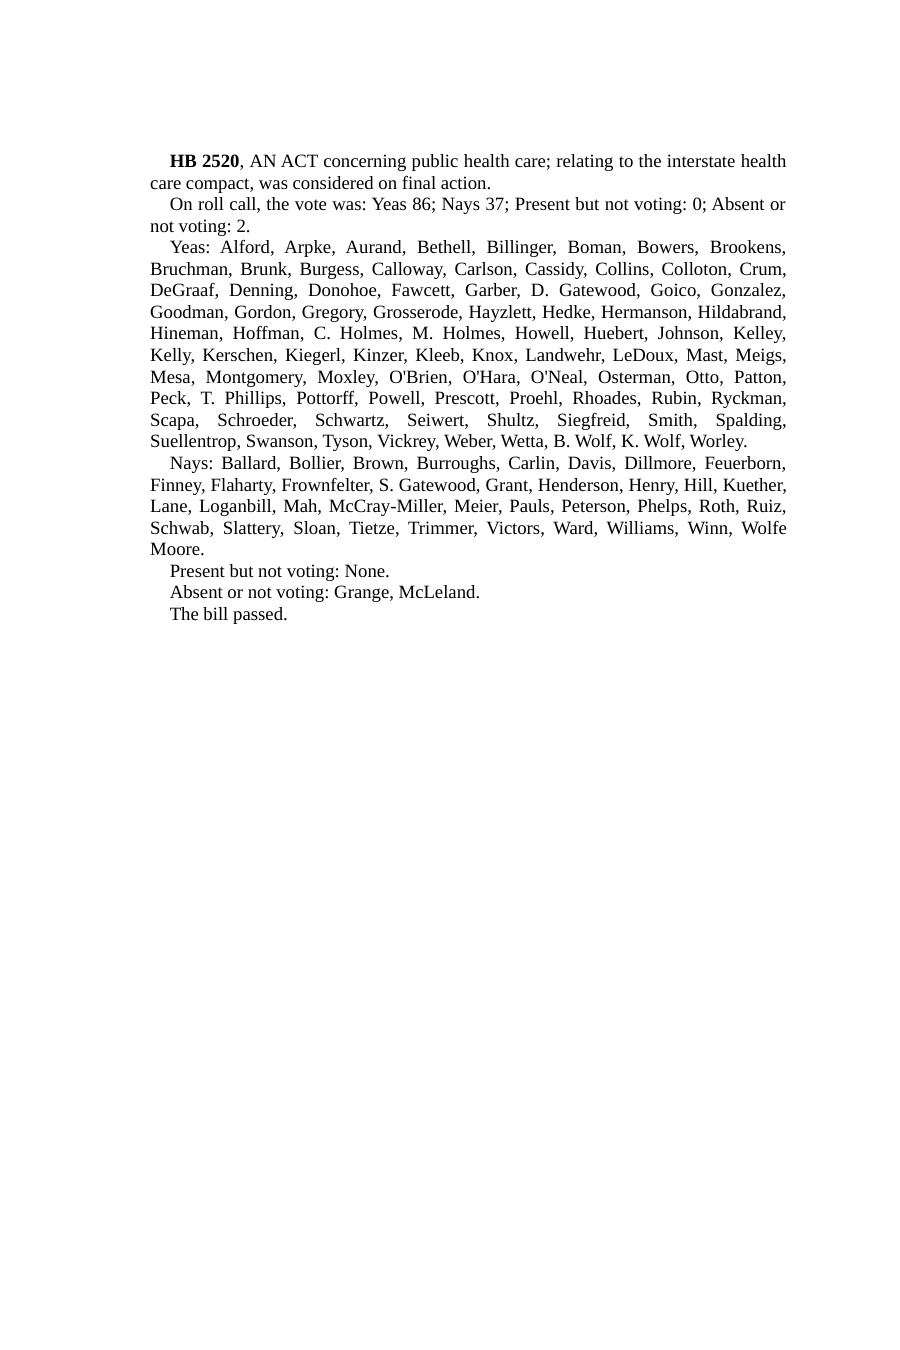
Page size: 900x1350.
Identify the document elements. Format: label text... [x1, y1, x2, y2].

text The bill passed. [150, 603, 787, 624]
text On roll call, the vote was: Yeas 86; Nays 37; Present but not voting: 0; Absent or not voting: 2. [150, 193, 787, 236]
text Present but not voting: None. [150, 560, 787, 581]
text Nays: Ballard, Bollier, Brown, Burroughs, Carlin, Davis, Dillmore, Feuerborn, Finney, Flaharty, Frownfelter, S. Gatewood, Grant, Henderson, Henry, Hill, Kuether, Lane, Loganbill, Mah, McCray-Miller, Meier, Pauls, Peterson, Phelps, Roth, Ruiz, Schwab, Slattery, Sloan, Tietze, Trimmer, Victors, Ward, Williams, Winn, Wolfe Moore. [150, 452, 787, 560]
text Absent or not voting: Grange, McLeland. [150, 581, 787, 603]
text HB 2520, AN ACT concerning public health care; relating to the interstate health care compact, was considered on final action. [150, 150, 787, 193]
text Yeas: Alford, Arpke, Aurand, Bethell, Billinger, Boman, Bowers, Brookens, Bruchman, Brunk, Burgess, Calloway, Carlson, Cassidy, Collins, Colloton, Crum, DeGraaf, Denning, Donohoe, Fawcett, Garber, D. Gatewood, Goico, Gonzalez, Goodman, Gordon, Gregory, Grosserode, Hayzlett, Hedke, Hermanson, Hildabrand, Hineman, Hoffman, C. Holmes, M. Holmes, Howell, Huebert, Johnson, Kelley, Kelly, Kerschen, Kiegerl, Kinzer, Kleeb, Knox, Landwehr, LeDoux, Mast, Meigs, Mesa, Montgomery, Moxley, O'Brien, O'Hara, O'Neal, Osterman, Otto, Patton, Peck, T. Phillips, Pottorff, Powell, Prescott, Proehl, Rhoades, Rubin, Ryckman, Scapa, Schroeder, Schwartz, Seiwert, Shultz, Siegfreid, Smith, Spalding, Suellentrop, Swanson, Tyson, Vickrey, Weber, Wetta, B. Wolf, K. Wolf, Worley. [150, 236, 787, 452]
